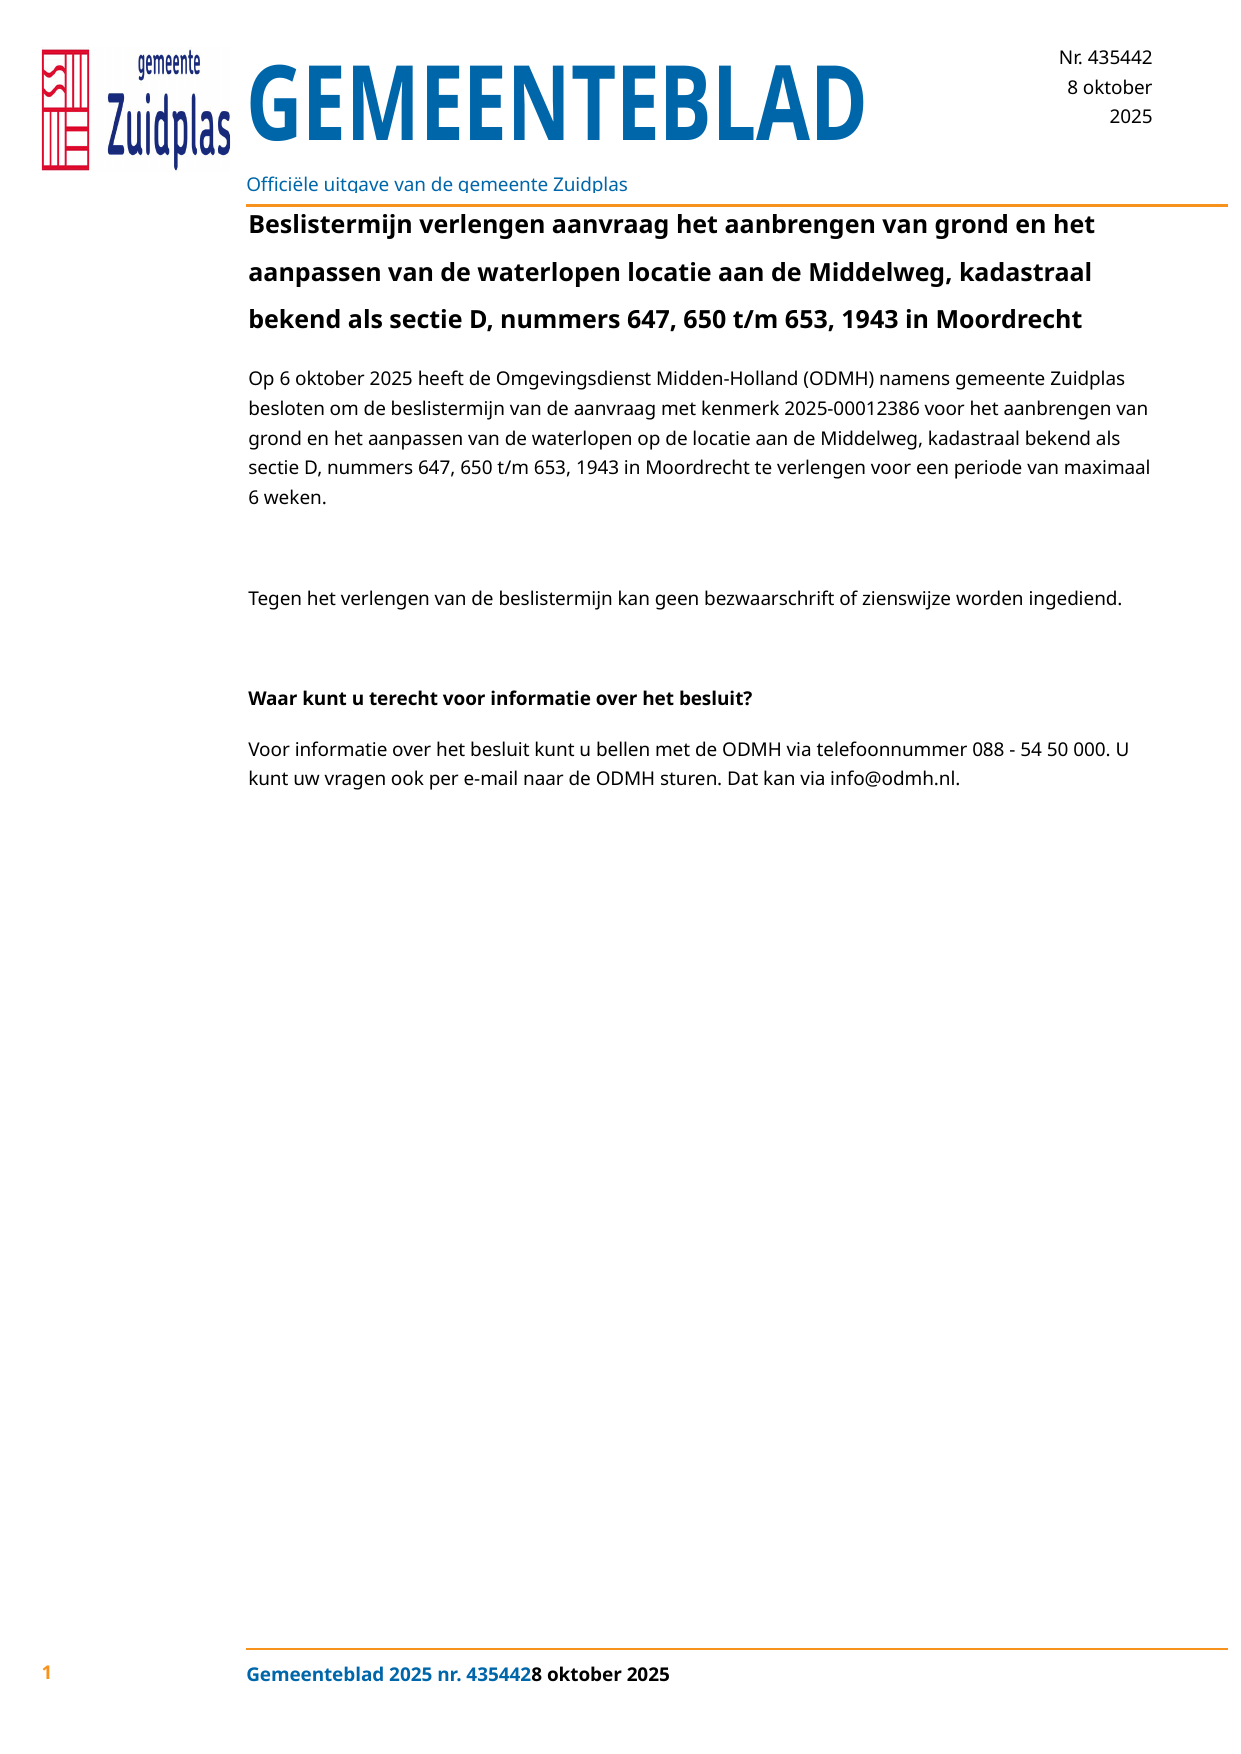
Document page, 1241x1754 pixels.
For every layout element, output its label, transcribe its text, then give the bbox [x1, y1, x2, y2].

text Voor informatie over het besluit kunt u bellen met de ODMH via telefoonnummer 088 - 54 50 000. U kunt uw vragen ook per e-mail naar de ODMH sturen. Dat kan via info@odmh.nl. [248, 736, 1152, 791]
picture [41, 47, 231, 172]
text Waar kunt u terecht voor informatie over het besluit? [248, 686, 1152, 711]
text Beslistermijn verlengen aanvraag het aanbrengen van grond en het aanpassen van de waterlopen locatie aan de Middelweg, kadastraal bekend als sectie D, nummers 647, 650 t/m 653, 1943 in Moordrecht [248, 207, 1152, 336]
text Op 6 oktober 2025 heeft de Omgevingsdienst Midden-Holland (ODMH) namens gemeente Zuidplas besloten om de beslistermijn van de aanvraag met kenmerk 2025-00012386 voor het aanbrengen van grond en het aanpassen van de waterlopen op de locatie aan de Middelweg, kadastraal bekend als sectie D, nummers 647, 650 t/m 653, 1943 in Moordrecht te verlengen voor een periode van maximaal 6 weken. [248, 366, 1152, 509]
text Tegen het verlengen van de beslistermijn kan geen bezwaarschrift of zienswijze worden ingediend. [248, 585, 1152, 610]
